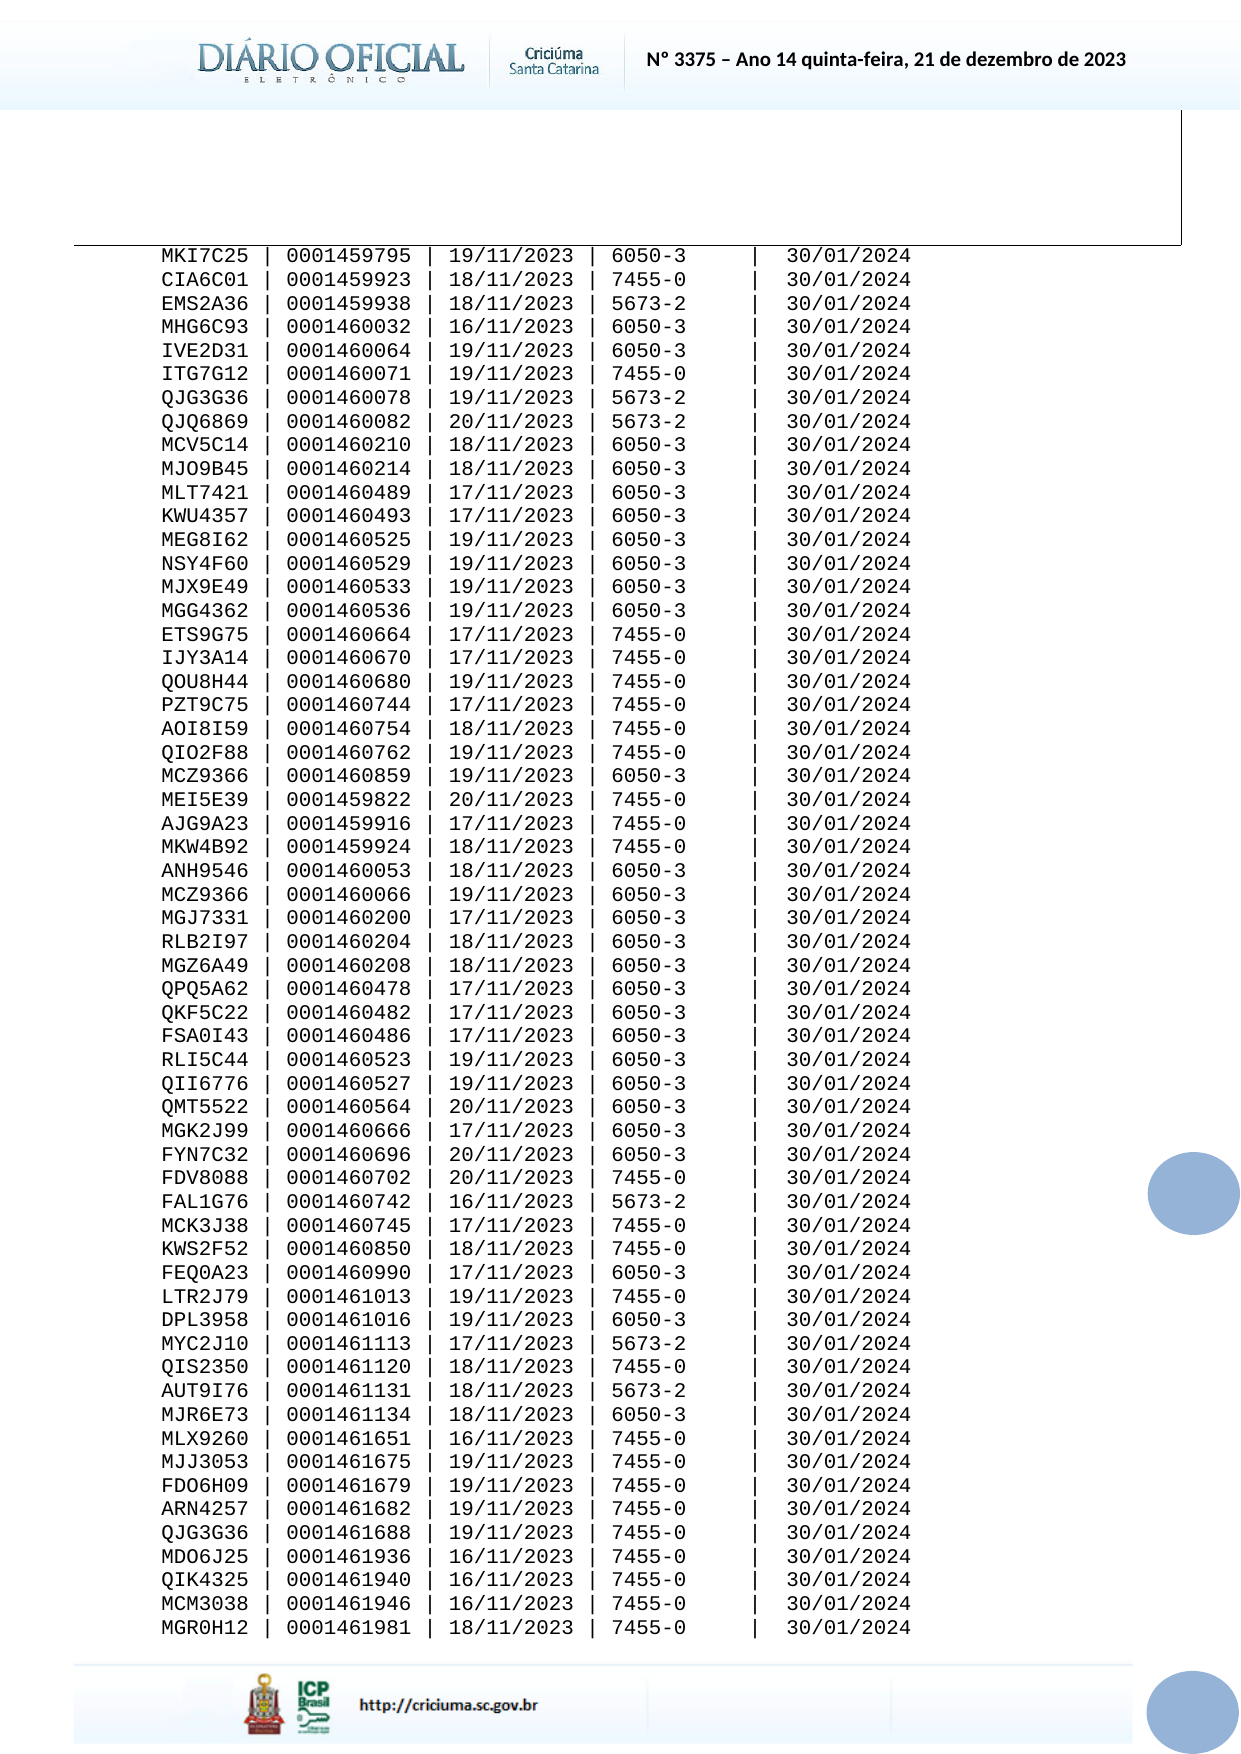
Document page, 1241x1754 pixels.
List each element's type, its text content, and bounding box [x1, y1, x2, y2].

text MLT7421 | 0001460489 | 17/11/2023 | 6050-3 | 30/01/2024 [74, 482, 1181, 505]
text KWS2F52 | 0001460850 | 18/11/2023 | 7455-0 | 30/01/2024 [74, 1238, 1181, 1262]
text FSA0I43 | 0001460486 | 17/11/2023 | 6050-3 | 30/01/2024 [74, 1026, 1181, 1049]
text MGR0H12 | 0001461981 | 18/11/2023 | 7455-0 | 30/01/2024 [74, 1617, 1181, 1640]
text AOI8I59 | 0001460754 | 18/11/2023 | 7455-0 | 30/01/2024 [74, 718, 1181, 742]
text IVE2D31 | 0001460064 | 19/11/2023 | 6050-3 | 30/01/2024 [74, 340, 1181, 363]
text MEI5E39 | 0001459822 | 20/11/2023 | 7455-0 | 30/01/2024 [74, 789, 1181, 813]
text MLX9260 | 0001461651 | 16/11/2023 | 7455-0 | 30/01/2024 [74, 1427, 1181, 1451]
text ANH9546 | 0001460053 | 18/11/2023 | 6050-3 | 30/01/2024 [74, 860, 1181, 884]
text QJQ6869 | 0001460082 | 20/11/2023 | 5673-2 | 30/01/2024 [74, 411, 1181, 434]
text QPQ5A62 | 0001460478 | 17/11/2023 | 6050-3 | 30/01/2024 [74, 978, 1181, 1002]
text ARN4257 | 0001461682 | 19/11/2023 | 7455-0 | 30/01/2024 [74, 1498, 1181, 1522]
text MCZ9366 | 0001460859 | 19/11/2023 | 6050-3 | 30/01/2024 [74, 765, 1181, 789]
text EMS2A36 | 0001459938 | 18/11/2023 | 5673-2 | 30/01/2024 [74, 292, 1181, 316]
text DPL3958 | 0001461016 | 19/11/2023 | 6050-3 | 30/01/2024 [74, 1309, 1181, 1333]
text MCK3J38 | 0001460745 | 17/11/2023 | 7455-0 | 30/01/2024 [74, 1215, 1181, 1238]
text MCV5C14 | 0001460210 | 18/11/2023 | 6050-3 | 30/01/2024 [74, 434, 1181, 458]
text LTR2J79 | 0001461013 | 19/11/2023 | 7455-0 | 30/01/2024 [74, 1286, 1181, 1309]
text MGZ6A49 | 0001460208 | 18/11/2023 | 6050-3 | 30/01/2024 [74, 954, 1181, 978]
text QKF5C22 | 0001460482 | 17/11/2023 | 6050-3 | 30/01/2024 [74, 1002, 1181, 1026]
text QIO2F88 | 0001460762 | 19/11/2023 | 7455-0 | 30/01/2024 [74, 742, 1181, 765]
text QJG3G36 | 0001460078 | 19/11/2023 | 5673-2 | 30/01/2024 [74, 387, 1181, 411]
text MJX9E49 | 0001460533 | 19/11/2023 | 6050-3 | 30/01/2024 [74, 576, 1181, 600]
text PZT9C75 | 0001460744 | 17/11/2023 | 7455-0 | 30/01/2024 [74, 694, 1181, 718]
text MJJ3053 | 0001461675 | 19/11/2023 | 7455-0 | 30/01/2024 [74, 1451, 1181, 1475]
text FYN7C32 | 0001460696 | 20/11/2023 | 6050-3 | 30/01/2024 [74, 1144, 1181, 1167]
text QMT5522 | 0001460564 | 20/11/2023 | 6050-3 | 30/01/2024 [74, 1096, 1181, 1120]
text QIS2350 | 0001461120 | 18/11/2023 | 7455-0 | 30/01/2024 [74, 1357, 1181, 1380]
text MJO9B45 | 0001460214 | 18/11/2023 | 6050-3 | 30/01/2024 [74, 458, 1181, 482]
text FDO6H09 | 0001461679 | 19/11/2023 | 7455-0 | 30/01/2024 [74, 1475, 1181, 1498]
text QJG3G36 | 0001461688 | 19/11/2023 | 7455-0 | 30/01/2024 [74, 1522, 1181, 1546]
text MHG6C93 | 0001460032 | 16/11/2023 | 6050-3 | 30/01/2024 [74, 316, 1181, 340]
text RLB2I97 | 0001460204 | 18/11/2023 | 6050-3 | 30/01/2024 [74, 931, 1181, 954]
text MYC2J10 | 0001461113 | 17/11/2023 | 5673-2 | 30/01/2024 [74, 1333, 1181, 1357]
text MCM3038 | 0001461946 | 16/11/2023 | 7455-0 | 30/01/2024 [74, 1593, 1181, 1617]
text MJR6E73 | 0001461134 | 18/11/2023 | 6050-3 | 30/01/2024 [74, 1404, 1181, 1427]
text KWU4357 | 0001460493 | 17/11/2023 | 6050-3 | 30/01/2024 [74, 505, 1181, 529]
text CIA6C01 | 0001459923 | 18/11/2023 | 7455-0 | 30/01/2024 [74, 269, 1181, 292]
text AJG9A23 | 0001459916 | 17/11/2023 | 7455-0 | 30/01/2024 [74, 813, 1181, 836]
text MGK2J99 | 0001460666 | 17/11/2023 | 6050-3 | 30/01/2024 [74, 1120, 1181, 1144]
text ETS9G75 | 0001460664 | 17/11/2023 | 7455-0 | 30/01/2024 [74, 623, 1181, 647]
text MKW4B92 | 0001459924 | 18/11/2023 | 7455-0 | 30/01/2024 [74, 836, 1181, 860]
text MKI7C25 | 0001459795 | 19/11/2023 | 6050-3 | 30/01/2024 [74, 245, 1181, 269]
text AUT9I76 | 0001461131 | 18/11/2023 | 5673-2 | 30/01/2024 [74, 1380, 1181, 1404]
text RLI5C44 | 0001460523 | 19/11/2023 | 6050-3 | 30/01/2024 [74, 1049, 1181, 1073]
text NSY4F60 | 0001460529 | 19/11/2023 | 6050-3 | 30/01/2024 [74, 553, 1181, 576]
text QIK4325 | 0001461940 | 16/11/2023 | 7455-0 | 30/01/2024 [74, 1569, 1181, 1593]
text IJY3A14 | 0001460670 | 17/11/2023 | 7455-0 | 30/01/2024 [74, 647, 1181, 671]
text MGJ7331 | 0001460200 | 17/11/2023 | 6050-3 | 30/01/2024 [74, 907, 1181, 931]
text FDV8088 | 0001460702 | 20/11/2023 | 7455-0 | 30/01/2024 [74, 1167, 1157, 1191]
text MGG4362 | 0001460536 | 19/11/2023 | 6050-3 | 30/01/2024 [74, 600, 1181, 623]
text MDO6J25 | 0001461936 | 16/11/2023 | 7455-0 | 30/01/2024 [74, 1546, 1181, 1569]
text FEQ0A23 | 0001460990 | 17/11/2023 | 6050-3 | 30/01/2024 [74, 1262, 1181, 1286]
text MEG8I62 | 0001460525 | 19/11/2023 | 6050-3 | 30/01/2024 [74, 529, 1181, 553]
text MCZ9366 | 0001460066 | 19/11/2023 | 6050-3 | 30/01/2024 [74, 884, 1181, 907]
text ITG7G12 | 0001460071 | 19/11/2023 | 7455-0 | 30/01/2024 [74, 363, 1181, 387]
text FAL1G76 | 0001460742 | 16/11/2023 | 5673-2 | 30/01/2024 [74, 1191, 1153, 1215]
text QOU8H44 | 0001460680 | 19/11/2023 | 7455-0 | 30/01/2024 [74, 671, 1181, 694]
text QII6776 | 0001460527 | 19/11/2023 | 6050-3 | 30/01/2024 [74, 1073, 1181, 1096]
